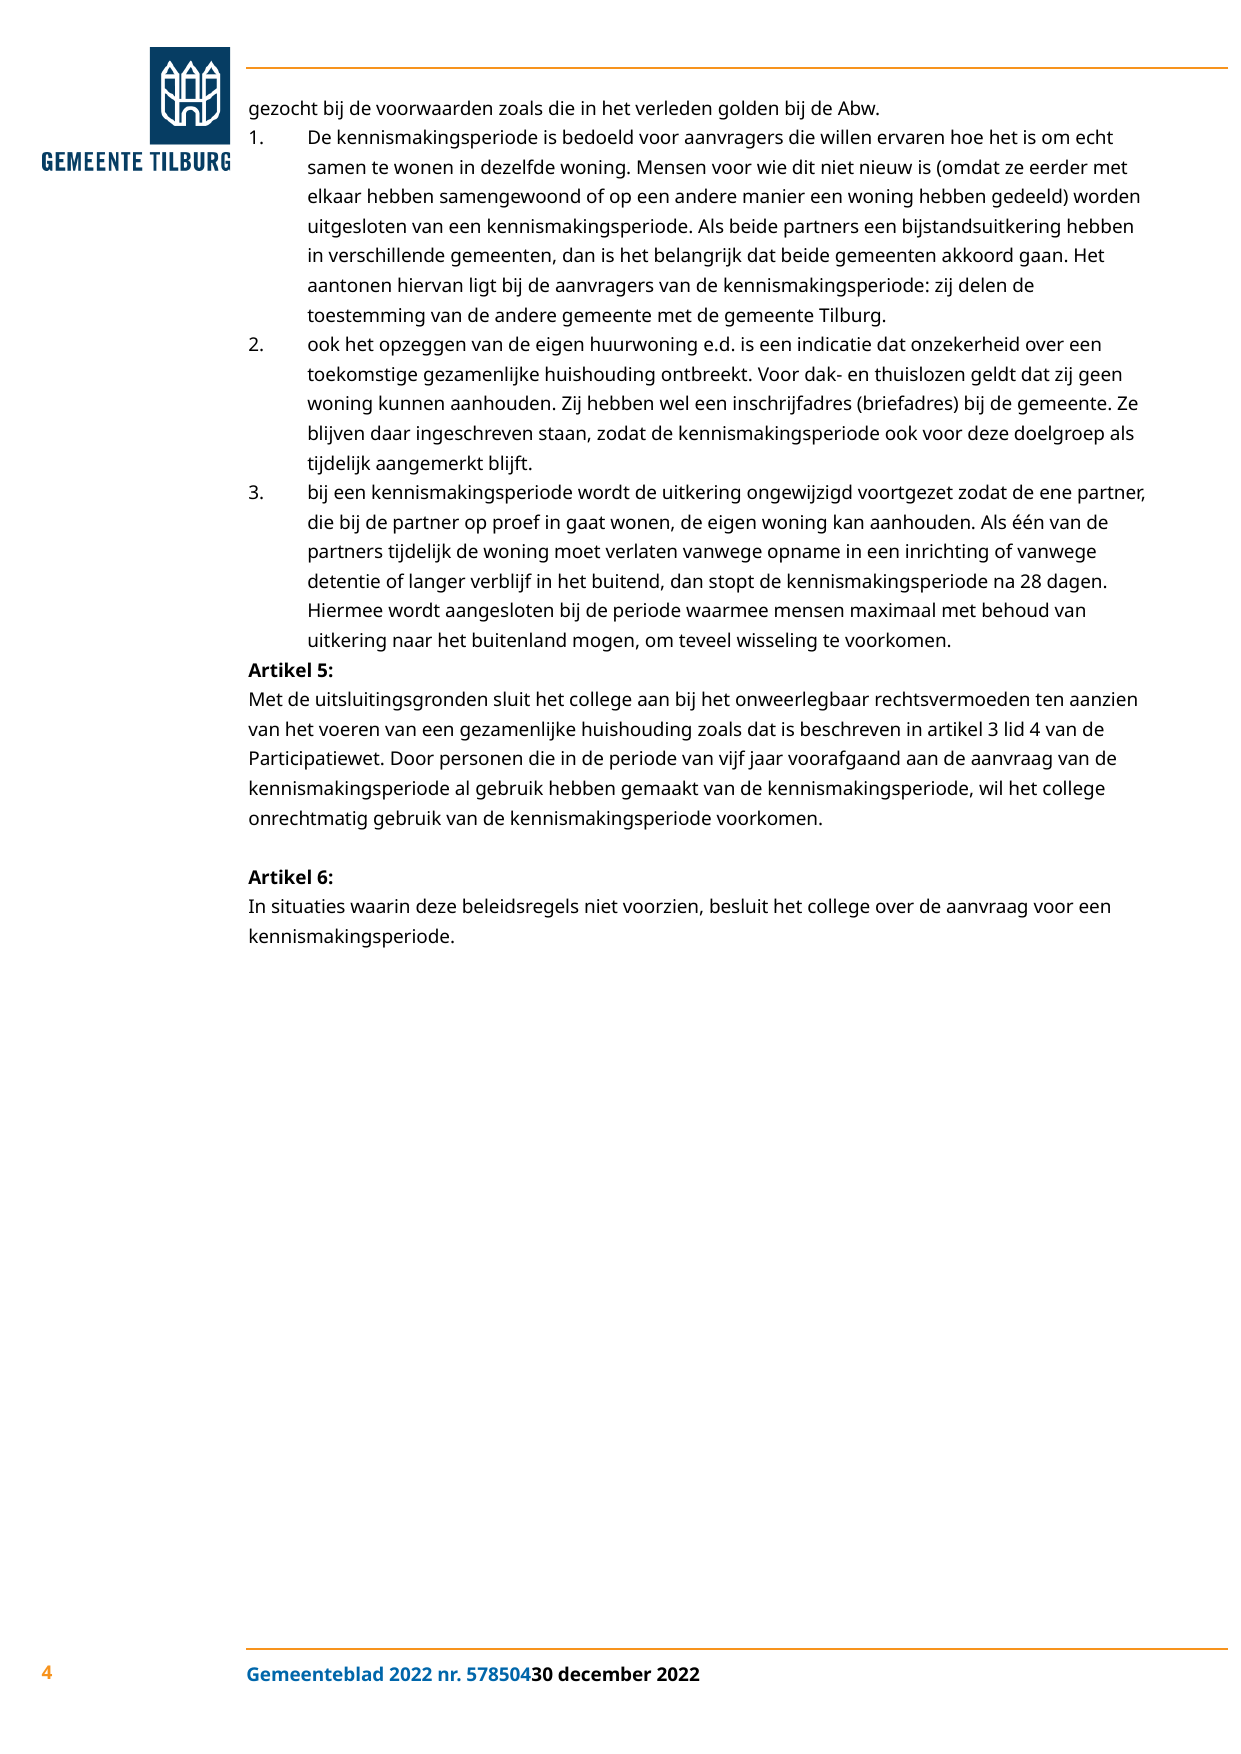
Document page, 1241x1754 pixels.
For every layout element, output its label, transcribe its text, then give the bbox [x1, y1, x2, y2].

picture [41, 47, 231, 172]
list ook het opzeggen van de eigen huurwoning e.d. is een indicatie dat onzekerheid over een toekomstige gezamenlijke huishouding ontbreekt. Voor dak- en thuislozen geldt dat zij geen woning kunnen aanhouden. Zij hebben wel een inschrijfadres (briefadres) bij de gemeente. Ze blijven daar ingeschreven staan, zodat de kennismakingsperiode ook voor deze doelgroep als tijdelijk aangemerkt blijft. [248, 331, 1152, 476]
text Met de uitsluitingsgronden sluit het college aan bij het onweerlegbaar rechtsvermoeden ten aanzien van het voeren van een gezamenlijke huishouding zoals dat is beschreven in artikel 3 lid 4 van de Participatiewet. Door personen die in de periode van vijf jaar voorafgaand aan de aanvraag van de kennismakingsperiode al gebruik hebben gemaakt van de kennismakingsperiode, wil het college onrechtmatig gebruik van de kennismakingsperiode voorkomen. [248, 686, 1152, 831]
text Artikel 5: [248, 657, 1152, 683]
text gezocht bij de voorwaarden zoals die in het verleden golden bij de Abw. [248, 95, 1152, 121]
text Artikel 6: [248, 864, 1152, 890]
list De kennismakingsperiode is bedoeld voor aanvragers die willen ervaren hoe het is om echt samen te wonen in dezelfde woning. Mensen voor wie dit niet nieuw is (omdat ze eerder met elkaar hebben samengewoond of op een andere manier een woning hebben gedeeld) worden uitgesloten van een kennismakingsperiode. Als beide partners een bijstandsuitkering hebben in verschillende gemeenten, dan is het belangrijk dat beide gemeenten akkoord gaan. Het aantonen hiervan ligt bij de aanvragers van de kennismakingsperiode: zij delen de toestemming van de andere gemeente met de gemeente Tilburg. [248, 124, 1152, 328]
text In situaties waarin deze beleidsregels niet voorzien, besluit het college over de aanvraag voor een kennismakingsperiode. [248, 893, 1152, 949]
list bij een kennismakingsperiode wordt de uitkering ongewijzigd voortgezet zodat de ene partner, die bij de partner op proef in gaat wonen, de eigen woning kan aanhouden. Als één van de partners tijdelijk de woning moet verlaten vanwege opname in een inrichting of vanwege detentie of langer verblijf in het buitend, dan stopt de kennismakingsperiode na 28 dagen. Hiermee wordt aangesloten bij de periode waarmee mensen maximaal met behoud van uitkering naar het buitenland mogen, om teveel wisseling te voorkomen. [248, 479, 1152, 653]
